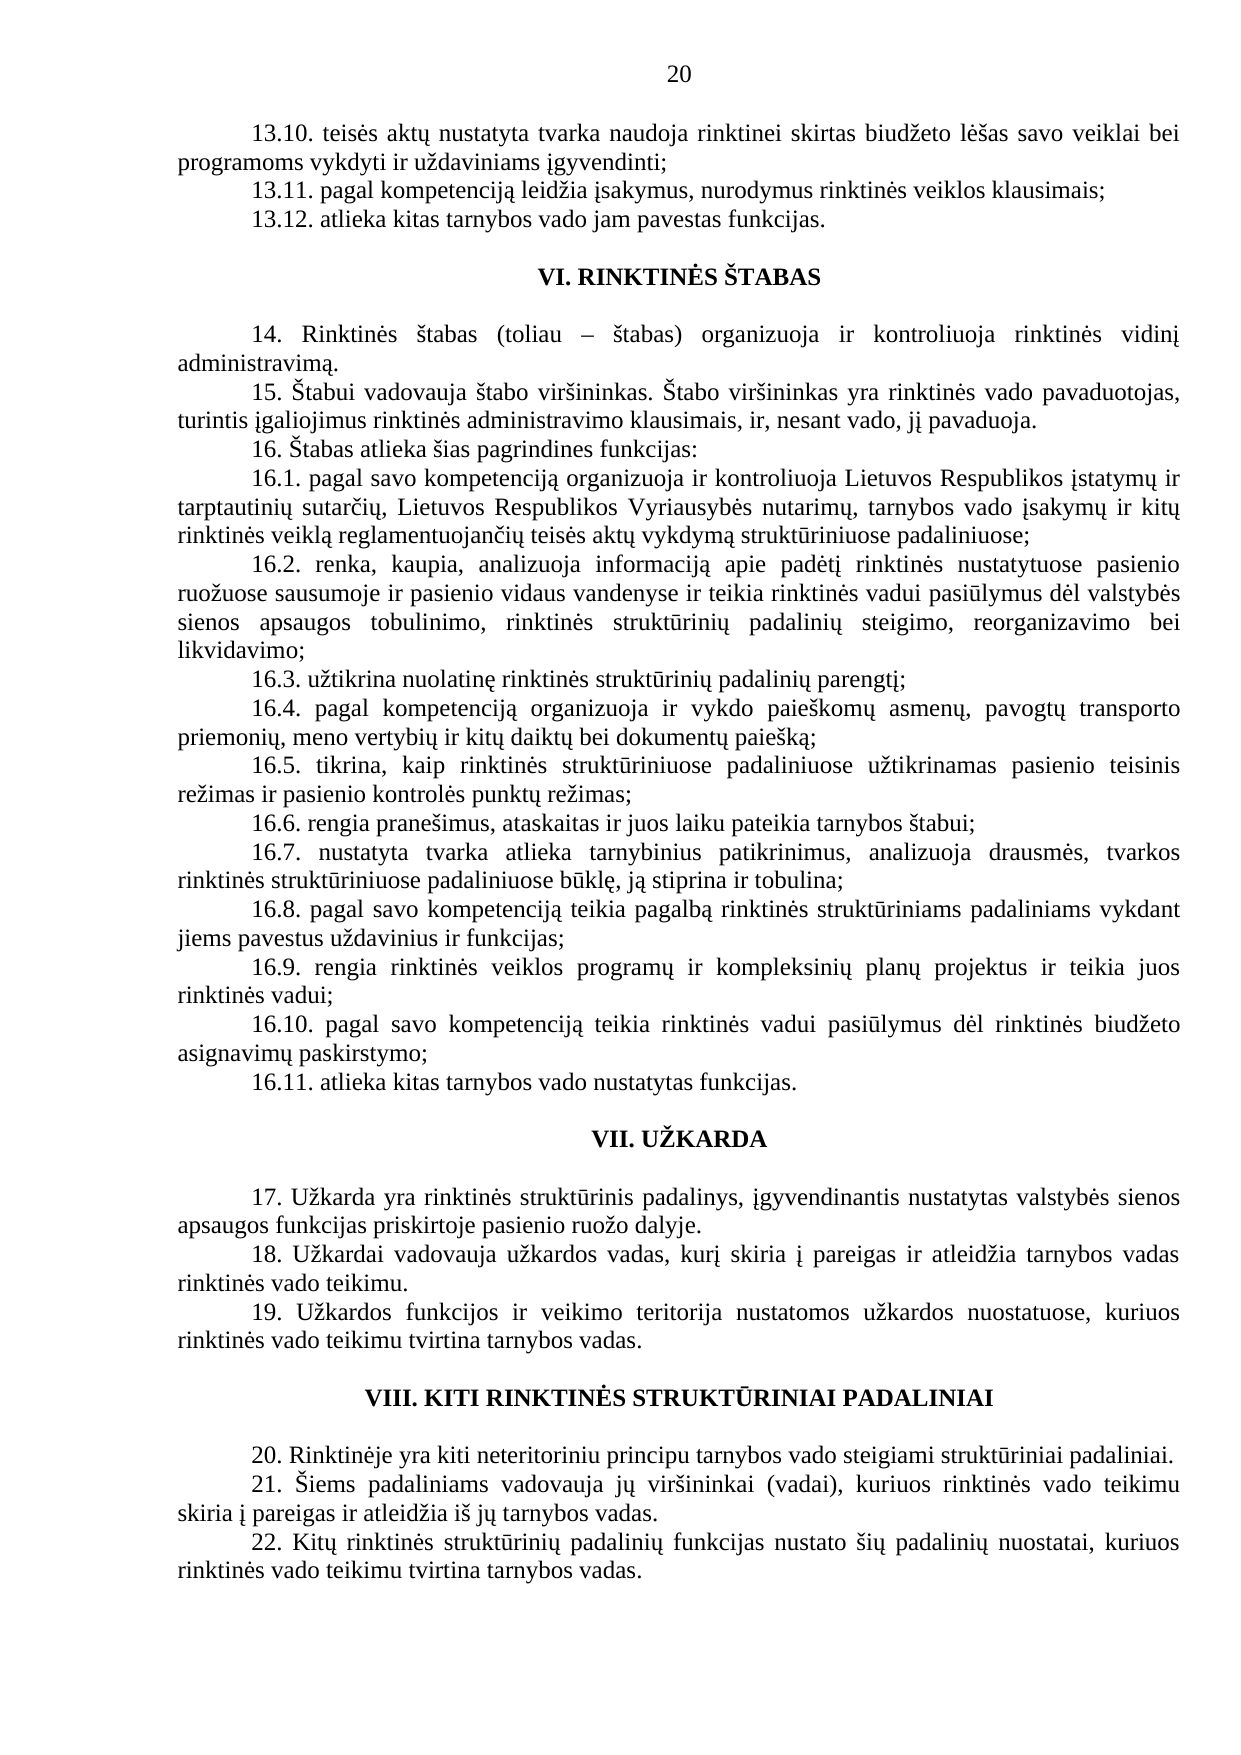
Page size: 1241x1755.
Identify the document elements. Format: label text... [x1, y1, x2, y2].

text 16.7. nustatyta tvarka atlieka tarnybinius patikrinimus, analizuoja drausmės, tvarkos rinktinės struktūriniuose padaliniuose būklę, ją stiprina ir tobulina; [177, 837, 1181, 894]
text 13.11. pagal kompetenciją leidžia įsakymus, nurodymus rinktinės veiklos klausimais; [177, 176, 1181, 204]
text 21. Šiems padaliniams vadovauja jų viršininkai (vadai), kuriuos rinktinės vado teikimu skiria į pareigas ir atleidžia iš jų tarnybos vadas. [177, 1469, 1181, 1527]
text 16.1. pagal savo kompetenciją organizuoja ir kontroliuoja Lietuvos Respublikos įstatymų ir tarptautinių sutarčių, Lietuvos Respublikos Vyriausybės nutarimų, tarnybos vado įsakymų ir kitų rinktinės veiklą reglamentuojančių teisės aktų vykdymą struktūriniuose padaliniuose; [177, 463, 1181, 549]
text VI. RINKTINĖS ŠTABAS [177, 262, 1181, 291]
text 16.8. pagal savo kompetenciją teikia pagalbą rinktinės struktūriniams padaliniams vykdant jiems pavestus uždavinius ir funkcijas; [177, 894, 1181, 952]
text 18. Užkardai vadovauja užkardos vadas, kurį skiria į pareigas ir atleidžia tarnybos vadas rinktinės vado teikimu. [177, 1239, 1181, 1297]
text 13.10. teisės aktų nustatyta tvarka naudoja rinktinei skirtas biudžeto lėšas savo veiklai bei programoms vykdyti ir uždaviniams įgyvendinti; [177, 118, 1181, 176]
text VII. UŽKARDA [177, 1124, 1181, 1153]
text 16.5. tikrina, kaip rinktinės struktūriniuose padaliniuose užtikrinamas pasienio teisinis režimas ir pasienio kontrolės punktų režimas; [177, 751, 1181, 808]
text 17. Užkarda yra rinktinės struktūrinis padalinys, įgyvendinantis nustatytas valstybės sienos apsaugos funkcijas priskirtoje pasienio ruožo dalyje. [177, 1182, 1181, 1239]
text 16.6. rengia pranešimus, ataskaitas ir juos laiku pateikia tarnybos štabui; [177, 808, 1181, 837]
text 16.9. rengia rinktinės veiklos programų ir kompleksinių planų projektus ir teikia juos rinktinės vadui; [177, 952, 1181, 1009]
text 14. Rinktinės štabas (toliau – štabas) organizuoja ir kontroliuoja rinktinės vidinį administravimą. [177, 319, 1181, 377]
text 16.3. užtikrina nuolatinę rinktinės struktūrinių padalinių parengtį; [177, 664, 1181, 693]
text 16.4. pagal kompetenciją organizuoja ir vykdo paieškomų asmenų, pavogtų transporto priemonių, meno vertybių ir kitų daiktų bei dokumentų paiešką; [177, 693, 1181, 751]
text 15. Štabui vadovauja štabo viršininkas. Štabo viršininkas yra rinktinės vado pavaduotojas, turintis įgaliojimus rinktinės administravimo klausimais, ir, nesant vado, jį pavaduoja. [177, 377, 1181, 434]
text 16.10. pagal savo kompetenciją teikia rinktinės vadui pasiūlymus dėl rinktinės biudžeto asignavimų paskirstymo; [177, 1009, 1181, 1067]
text 22. Kitų rinktinės struktūrinių padalinių funkcijas nustato šių padalinių nuostatai, kuriuos rinktinės vado teikimu tvirtina tarnybos vadas. [177, 1527, 1181, 1584]
text 20. Rinktinėje yra kiti neteritoriniu principu tarnybos vado steigiami struktūriniai padaliniai. [177, 1441, 1181, 1469]
text 16.2. renka, kaupia, analizuoja informaciją apie padėtį rinktinės nustatytuose pasienio ruožuose sausumoje ir pasienio vidaus vandenyse ir teikia rinktinės vadui pasiūlymus dėl valstybės sienos apsaugos tobulinimo, rinktinės struktūrinių padalinių steigimo, reorganizavimo bei likvidavimo; [177, 549, 1181, 664]
text 16. Štabas atlieka šias pagrindines funkcijas: [177, 434, 1181, 463]
text 13.12. atlieka kitas tarnybos vado jam pavestas funkcijas. [177, 204, 1181, 233]
text 16.11. atlieka kitas tarnybos vado nustatytas funkcijas. [177, 1067, 1181, 1096]
text VIII. KITI RINKTINĖS STRUKTŪRINIAI PADALINIAI [177, 1383, 1181, 1412]
text 19. Užkardos funkcijos ir veikimo teritorija nustatomos užkardos nuostatuose, kuriuos rinktinės vado teikimu tvirtina tarnybos vadas. [177, 1297, 1181, 1354]
